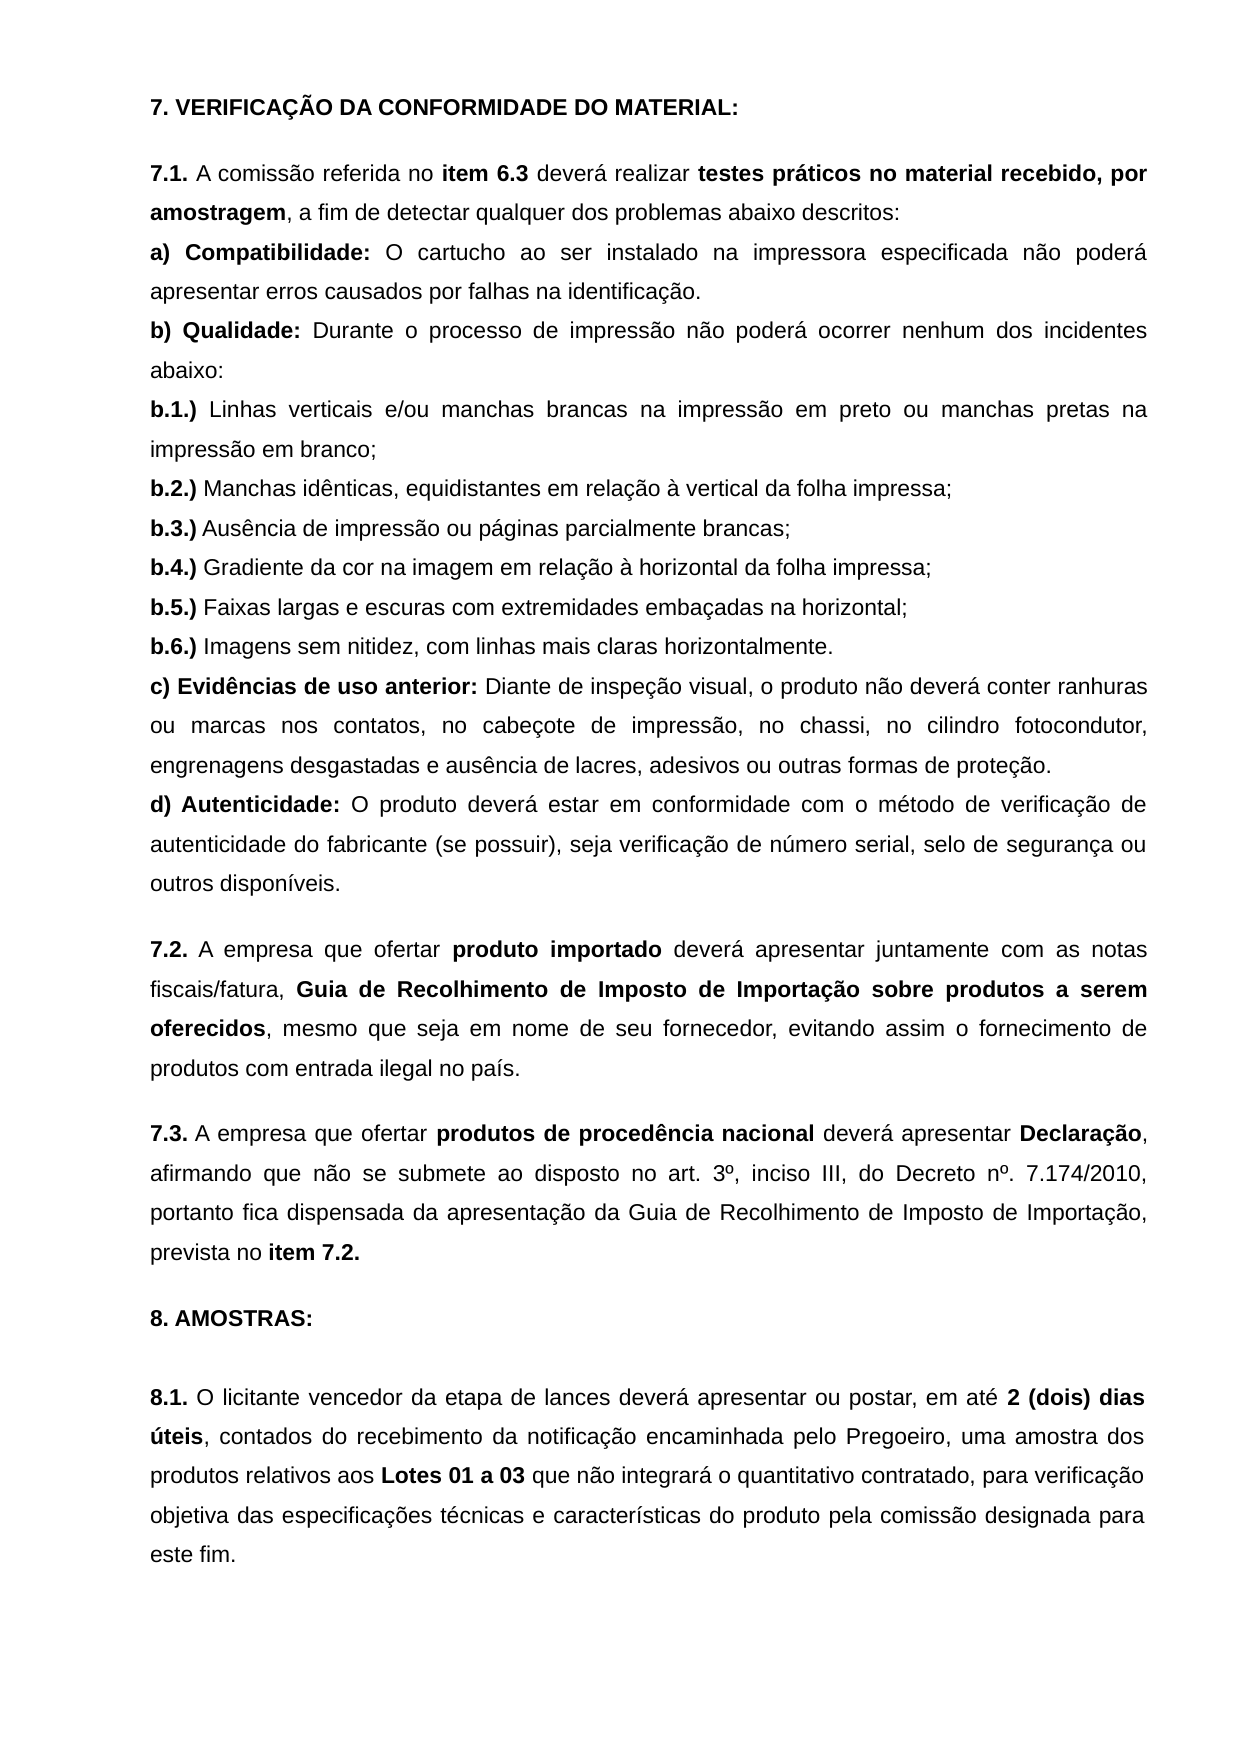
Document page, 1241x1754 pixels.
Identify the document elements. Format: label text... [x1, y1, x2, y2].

text c) Evidências de uso anterior: Diante de inspeção visual, o produto não deverá conter ranhuras ou marcas nos contatos, no cabeçote de impressão, no chassi, no cilindro fotocondutor, engrenagens desgastadas e ausência de lacres, adesivos ou outras formas de proteção. [150, 673, 1148, 778]
text b.6.) Imagens sem nitidez, com linhas mais claras horizontalmente. [150, 633, 1148, 660]
text 7.1. A comissão referida no item 6.3 deverá realizar testes práticos no material recebido, por amostragem, a fim de detectar qualquer dos problemas abaixo descritos: [150, 159, 1148, 225]
text 8. AMOSTRAS: [150, 1304, 1145, 1331]
text 7.2. A empresa que ofertar produto importado deverá apresentar juntamente com as notas fiscais/fatura, Guia de Recolhimento de Imposto de Importação sobre produtos a serem oferecidos, mesmo que seja em nome de seu fornecedor, evitando assim o fornecimento de produtos com entrada ilegal no país. [150, 936, 1148, 1081]
text 7. VERIFICAÇÃO DA CONFORMIDADE DO MATERIAL: [150, 94, 1148, 120]
text b.2.) Manchas idênticas, equidistantes em relação à vertical da folha impressa; [150, 475, 1148, 502]
text 7.3. A empresa que ofertar produtos de procedência nacional deverá apresentar Declaração, afirmando que não se submete ao disposto no art. 3º, inciso III, do Decreto nº. 7.174/2010, portanto fica dispensada da apresentação da Guia de Recolhimento de Imposto de Importação, prevista no item 7.2. [150, 1120, 1148, 1265]
text b.5.) Faixas largas e escuras com extremidades embaçadas na horizontal; [150, 594, 1148, 620]
text d) Autenticidade: O produto deverá estar em conformidade com o método de verificação de autenticidade do fabricante (se possuir), seja verificação de número serial, selo de segurança ou outros disponíveis. [150, 791, 1148, 897]
text b.3.) Ausência de impressão ou páginas parcialmente brancas; [150, 515, 1148, 541]
text b) Qualidade: Durante o processo de impressão não poderá ocorrer nenhum dos incidentes abaixo: [150, 317, 1148, 383]
text 8.1. O licitante vencedor da etapa de lances deverá apresentar ou postar, em até 2 (dois) dias úteis, contados do recebimento da notificação encaminhada pelo Pregoeiro, uma amostra dos produtos relativos aos Lotes 01 a 03 que não integrará o quantitativo contratado, para verificação objetiva das especificações técnicas e características do produto pela comissão designada para este fim. [150, 1383, 1145, 1568]
text b.4.) Gradiente da cor na imagem em relação à horizontal da folha impressa; [150, 554, 1148, 581]
text a) Compatibilidade: O cartucho ao ser instalado na impressora especificada não poderá apresentar erros causados por falhas na identificação. [150, 238, 1148, 304]
text b.1.) Linhas verticais e/ou manchas brancas na impressão em preto ou manchas pretas na impressão em branco; [150, 396, 1148, 462]
